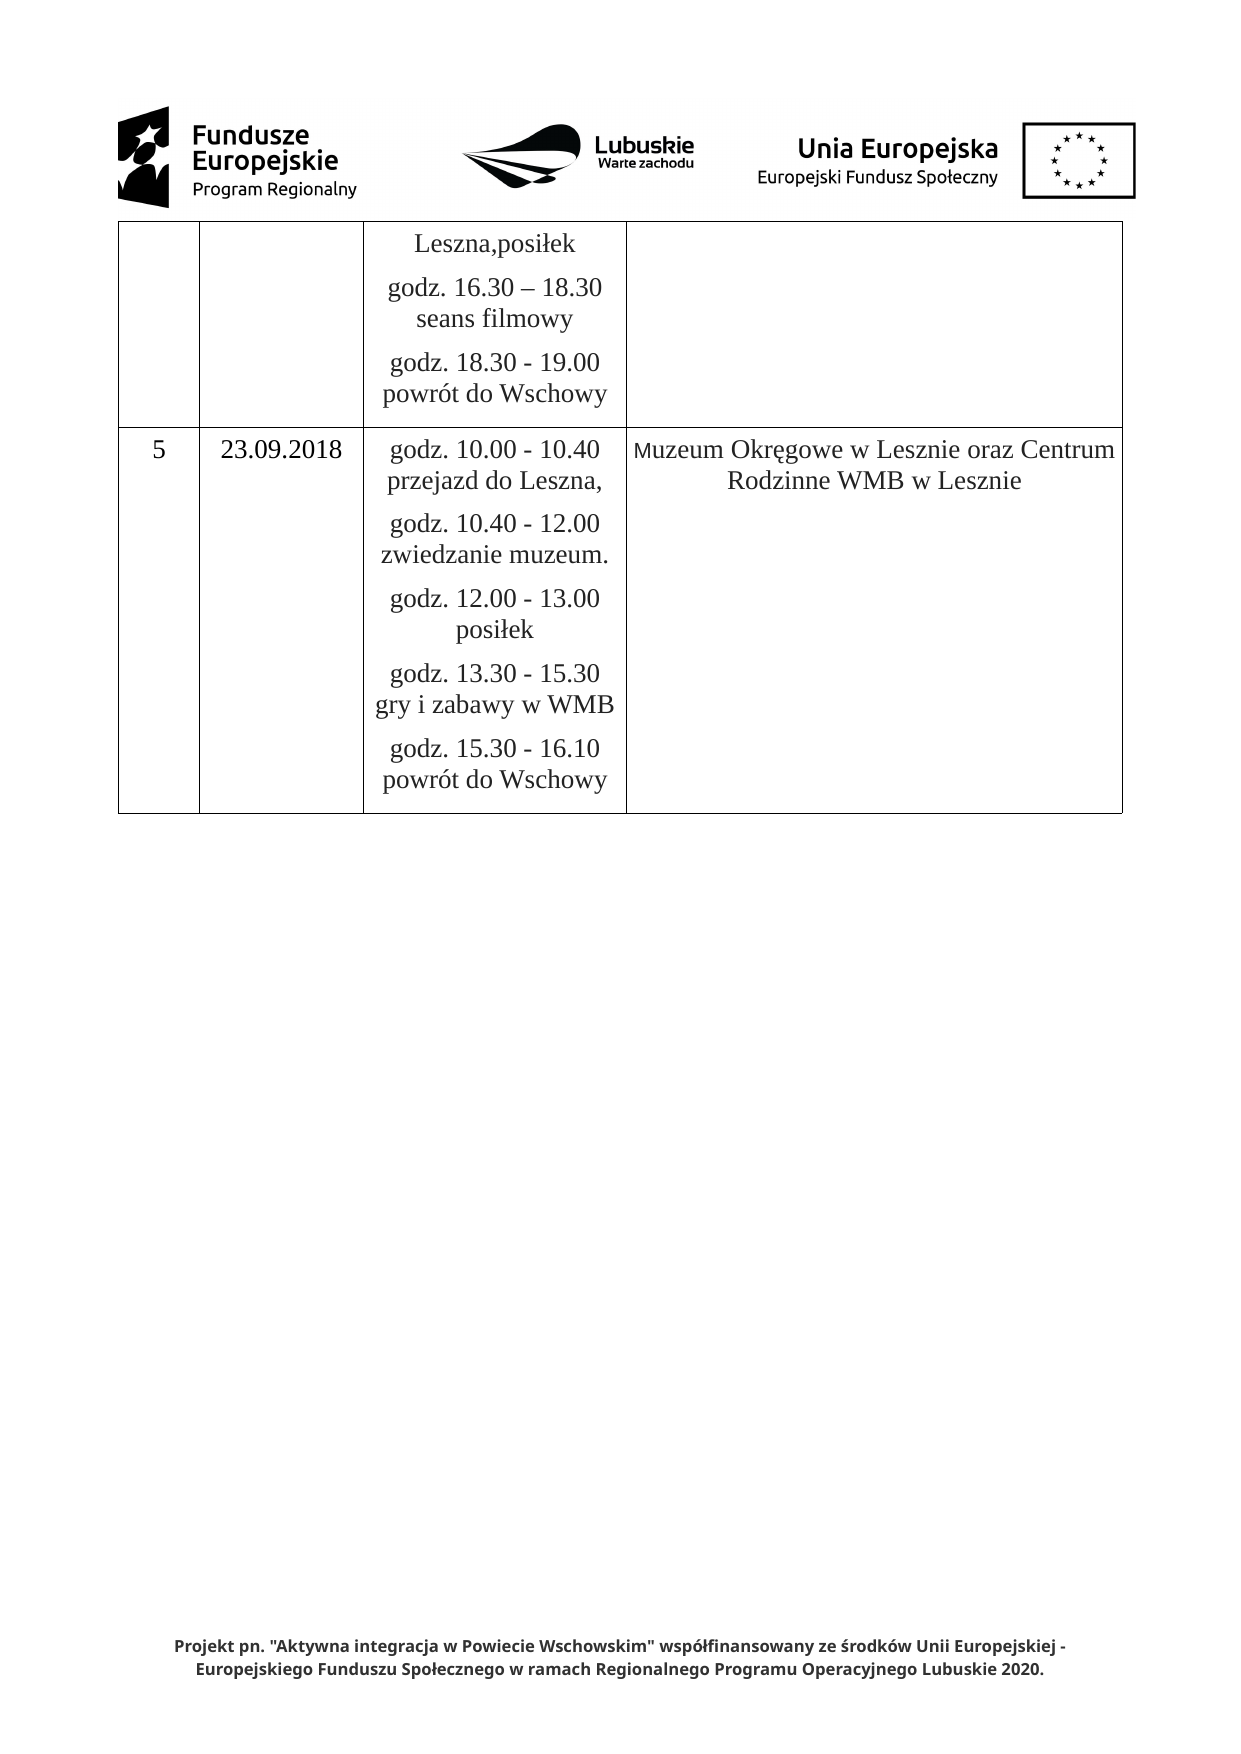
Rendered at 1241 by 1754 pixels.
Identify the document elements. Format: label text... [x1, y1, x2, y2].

table_cell [200, 222, 363, 426]
table_cell [627, 222, 1122, 426]
table_cell 23.09.2018 [200, 428, 363, 812]
table_cell Muzeum Okręgowe w Lesznie oraz Centrum Rodzinne WMB w Lesznie [627, 428, 1122, 812]
table_cell godz. 10.00 - 10.40 przejazd do Leszna, godz. 10.40 - 12.00 zwiedzanie muzeum. godz. 12.00 - 13.00 posiłek godz. 13.30 - 15.30 gry i zabawy w WMB godz. 15.30 - 16.10 powrót do Wschowy [364, 428, 626, 812]
table_cell Leszna,posiłek godz. 16.30 – 18.30 seans filmowy godz. 18.30 - 19.00 powrót do Wschowy [364, 222, 626, 426]
table_cell [119, 222, 199, 426]
table_cell 5 [119, 428, 199, 812]
